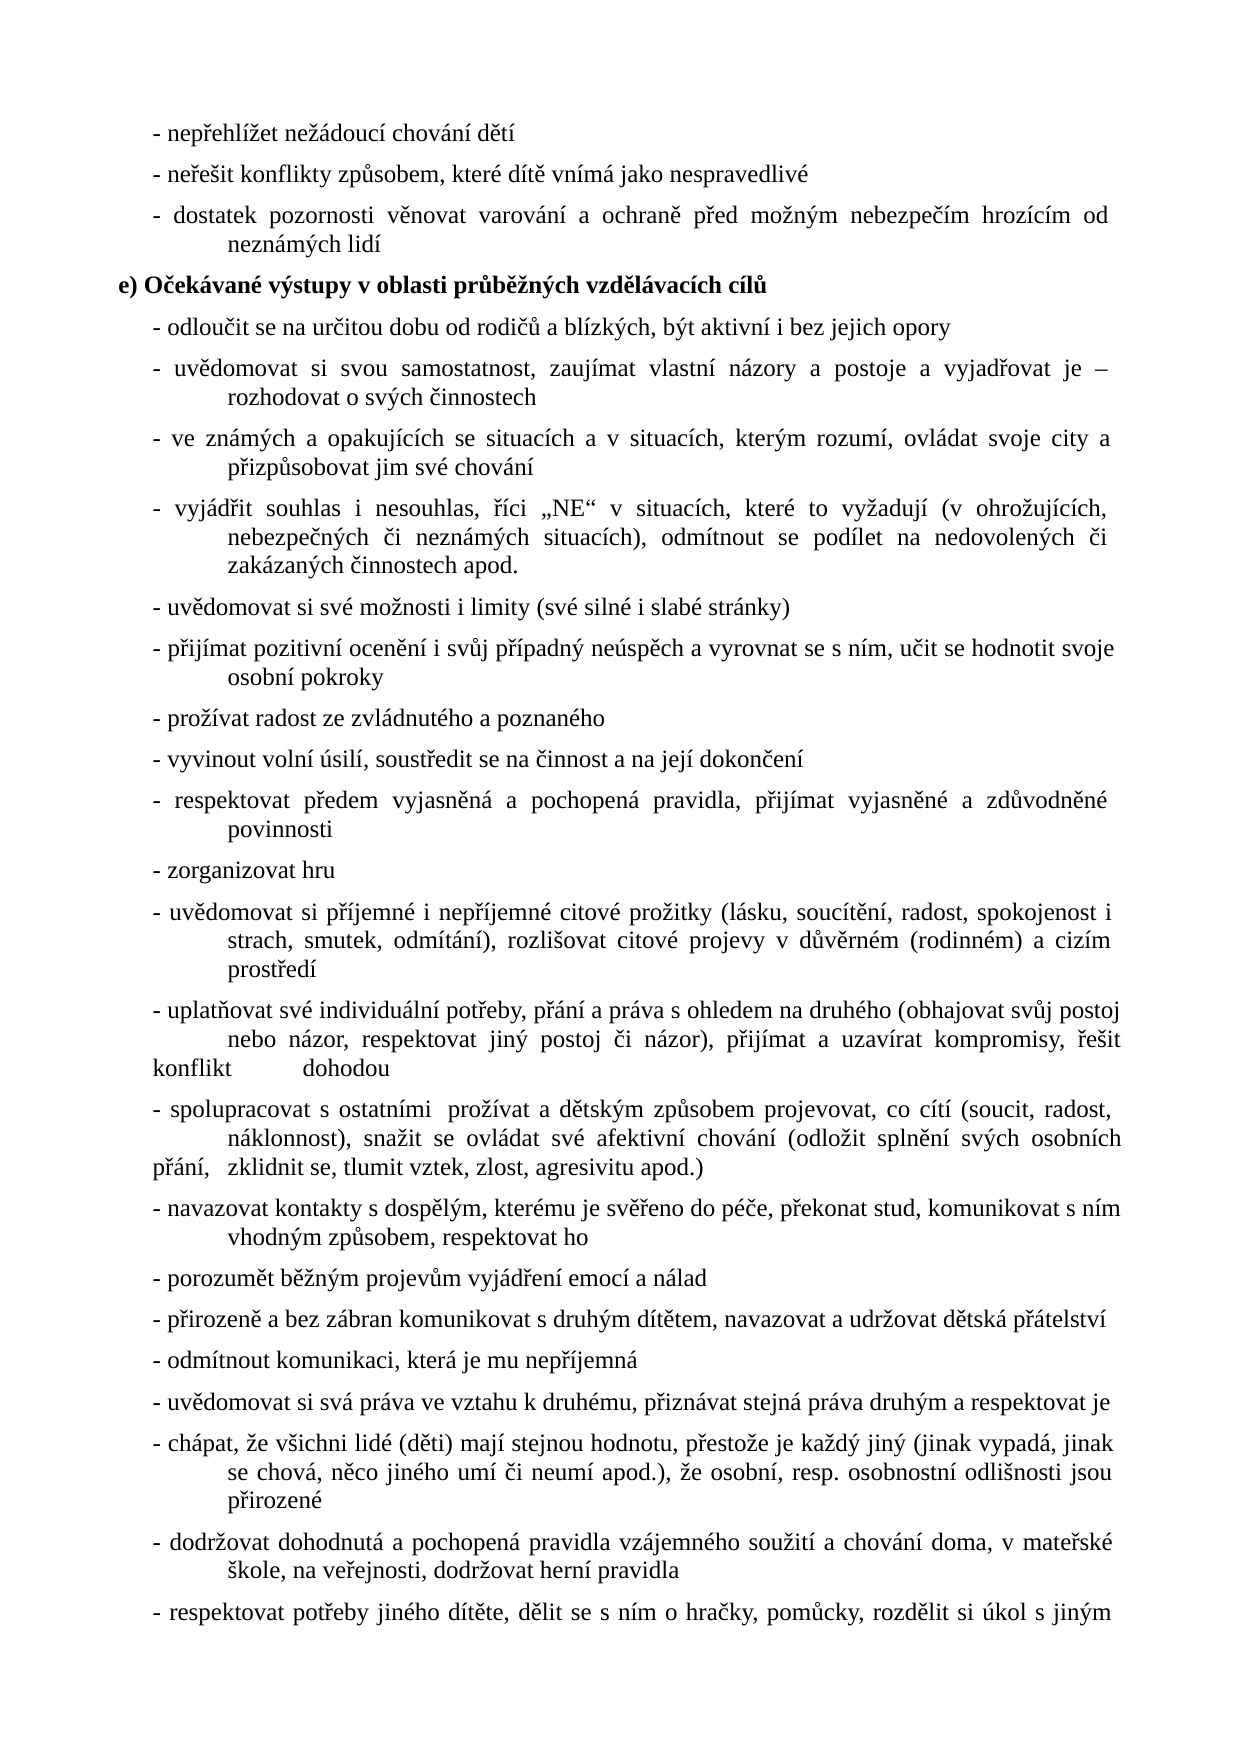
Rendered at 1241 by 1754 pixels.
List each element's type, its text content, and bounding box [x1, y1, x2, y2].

text - odloučit se na určitou dobu od rodičů a blízkých, být aktivní i bez jejich opory [152, 312, 1122, 341]
text - uplatňovat své individuální potřeby, přání a práva s ohledem na druhého (obhajovat svůj postoj nebo názor, respektovat jiný postoj či názor), přijímat a uzavírat kompromisy, řešit konflikt dohodou [152, 996, 1122, 1082]
text - dostatek pozornosti věnovat varování a ochraně před možným nebezpečím hrozícím od neznámých lidí [152, 201, 1122, 258]
text - vyvinout volní úsilí, soustředit se na činnost a na její dokončení [152, 744, 1122, 773]
text - odmítnout komunikaci, která je mu nepříjemná [152, 1346, 1122, 1374]
text - respektovat potřeby jiného dítěte, dělit se s ním o hračky, pomůcky, rozdělit si úkol s jiným [152, 1597, 1122, 1626]
text - spolupracovat s ostatními prožívat a dětským způsobem projevovat, co cítí (soucit, radost, náklonnost), snažit se ovládat své afektivní chování (odložit splnění svých osobních přání, zklidnit se, tlumit vztek, zlost, agresivitu apod.) [152, 1094, 1122, 1181]
text - přijímat pozitivní ocenění i svůj případný neúspěch a vyrovnat se s ním, učit se hodnotit svoje osobní pokroky [152, 633, 1122, 691]
text - navazovat kontakty s dospělým, kterému je svěřeno do péče, překonat stud, komunikovat s ním vhodným způsobem, respektovat ho [152, 1193, 1122, 1251]
text - uvědomovat si své možnosti i limity (své silné i slabé stránky) [152, 592, 1122, 621]
text - uvědomovat si svou samostatnost, zaujímat vlastní názory a postoje a vyjadřovat je – rozhodovat o svých činnostech [152, 353, 1122, 411]
text - porozumět běžným projevům vyjádření emocí a nálad [152, 1263, 1122, 1292]
text - přirozeně a bez zábran komunikovat s druhým dítětem, navazovat a udržovat dětská přátelství [152, 1304, 1122, 1333]
text - ve známých a opakujících se situacích a v situacích, kterým rozumí, ovládat svoje city a přizpůsobovat jim své chování [152, 423, 1122, 481]
text - uvědomovat si svá práva ve vztahu k druhému, přiznávat stejná práva druhým a respektovat je [152, 1387, 1122, 1416]
text - vyjádřit souhlas i nesouhlas, říci „NE“ v situacích, které to vyžadují (v ohrožujících, nebezpečných či neznámých situacích), odmítnout se podílet na nedovolených či zakázaných činnostech apod. [152, 493, 1122, 579]
text - chápat, že všichni lidé (děti) mají stejnou hodnotu, přestože je každý jiný (jinak vypadá, jinak se chová, něco jiného umí či neumí apod.), že osobní, resp. osobnostní odlišnosti jsou přirozené [152, 1428, 1122, 1514]
text - neřešit konflikty způsobem, které dítě vnímá jako nespravedlivé [152, 159, 1122, 188]
text - dodržovat dohodnutá a pochopená pravidla vzájemného soužití a chování doma, v mateřské škole, na veřejnosti, dodržovat herní pravidla [152, 1527, 1122, 1584]
text e) Očekávané výstupy v oblasti průběžných vzdělávacích cílů [118, 271, 1122, 299]
text - uvědomovat si příjemné i nepříjemné citové prožitky (lásku, soucítění, radost, spokojenost i strach, smutek, odmítání), rozlišovat citové projevy v důvěrném (rodinném) a cizím prostředí [152, 897, 1122, 983]
text - nepřehlížet nežádoucí chování dětí [152, 118, 1122, 147]
text - respektovat předem vyjasněná a pochopená pravidla, přijímat vyjasněné a zdůvodněné povinnosti [152, 786, 1122, 843]
text - prožívat radost ze zvládnutého a poznaného [152, 703, 1122, 732]
text - zorganizovat hru [152, 856, 1122, 884]
